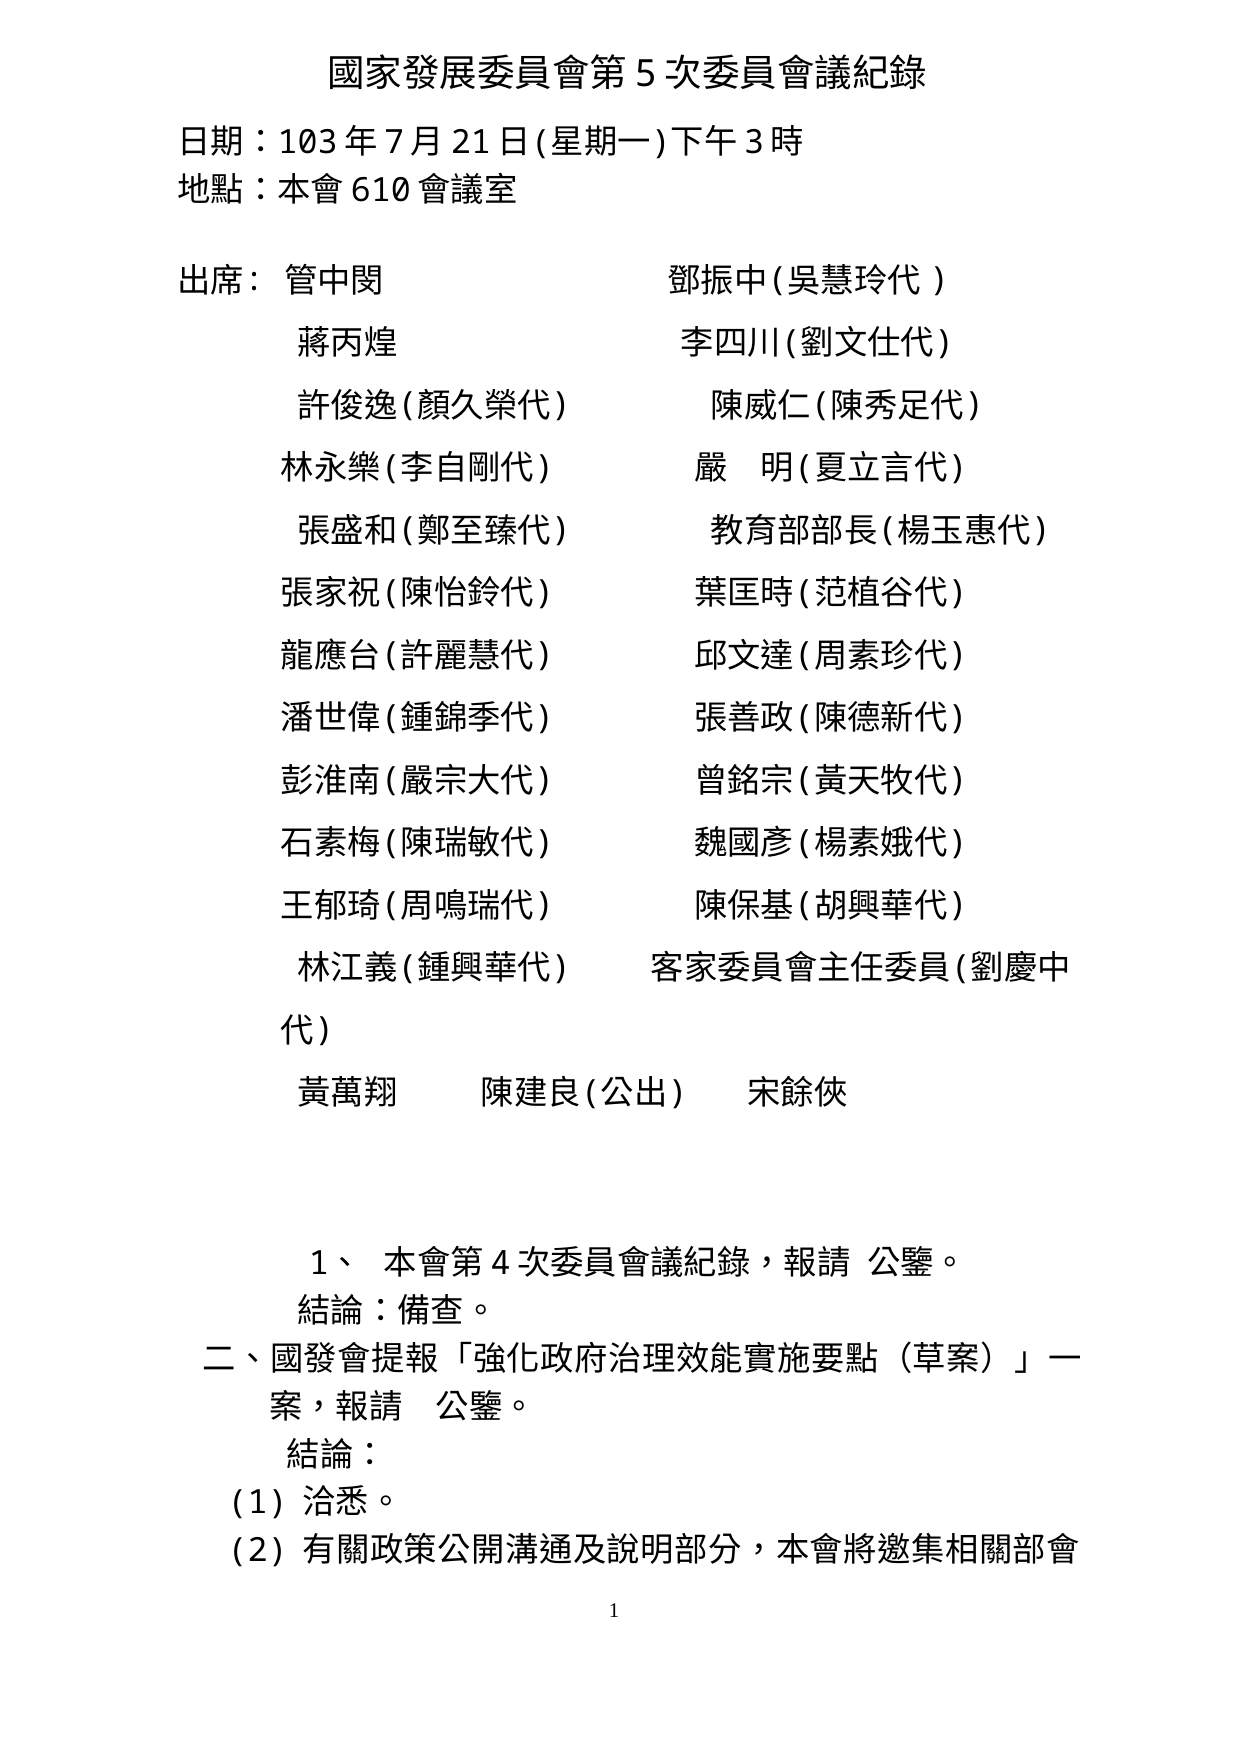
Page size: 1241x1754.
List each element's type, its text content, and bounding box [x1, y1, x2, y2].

text 國家發展委員會第5次委員會議紀錄 [190, 48, 1064, 96]
text 林江義(鍾興華代) 客家委員會主任委員(劉慶中代) [177, 923, 1078, 1048]
list 洽悉。 [227, 1476, 1082, 1523]
list 有關政策公開溝通及說明部分，本會將邀集相關部會 [227, 1523, 1082, 1571]
text 日期：103年7月21日(星期一)下午3時 [177, 115, 1078, 163]
text 黃萬翔 陳建良(公出) 宋餘俠 [177, 1048, 1078, 1111]
text 地點：本會610會議室 [177, 163, 1078, 211]
text 結論： [207, 1428, 1082, 1476]
text 蔣丙煌 李四川(劉文仕代) [177, 298, 1078, 361]
text 許俊逸(顏久榮代) 陳威仁(陳秀足代) 林永樂(李自剛代) 嚴 明(夏立言代) [177, 361, 1078, 486]
text 張盛和(鄭至臻代) 教育部部長(楊玉惠代) 張家祝(陳怡鈴代) 葉匡時(范植谷代) 龍應台(許麗慧代) 邱文達(周素珍代) 潘世偉(鍾錦季代) 張善政(陳德新代) 彭淮南(嚴宗大代) 曾銘宗(黃天牧代) 石素梅(陳瑞敏代) 魏國彥(楊素娥代) 王郁琦(周鳴瑞代) 陳保基(胡興華代) [177, 486, 1078, 923]
text 出席: 管中閔 鄧振中(吳慧玲代 ) [177, 236, 1078, 298]
text 二、國發會提報「強化政府治理效能實施要點（草案）」一案，報請 公鑒。 [202, 1332, 1082, 1428]
list 本會第4次委員會議紀錄，報請 公鑒。 [309, 1236, 1078, 1284]
text 結論：備查。 [177, 1284, 1082, 1332]
